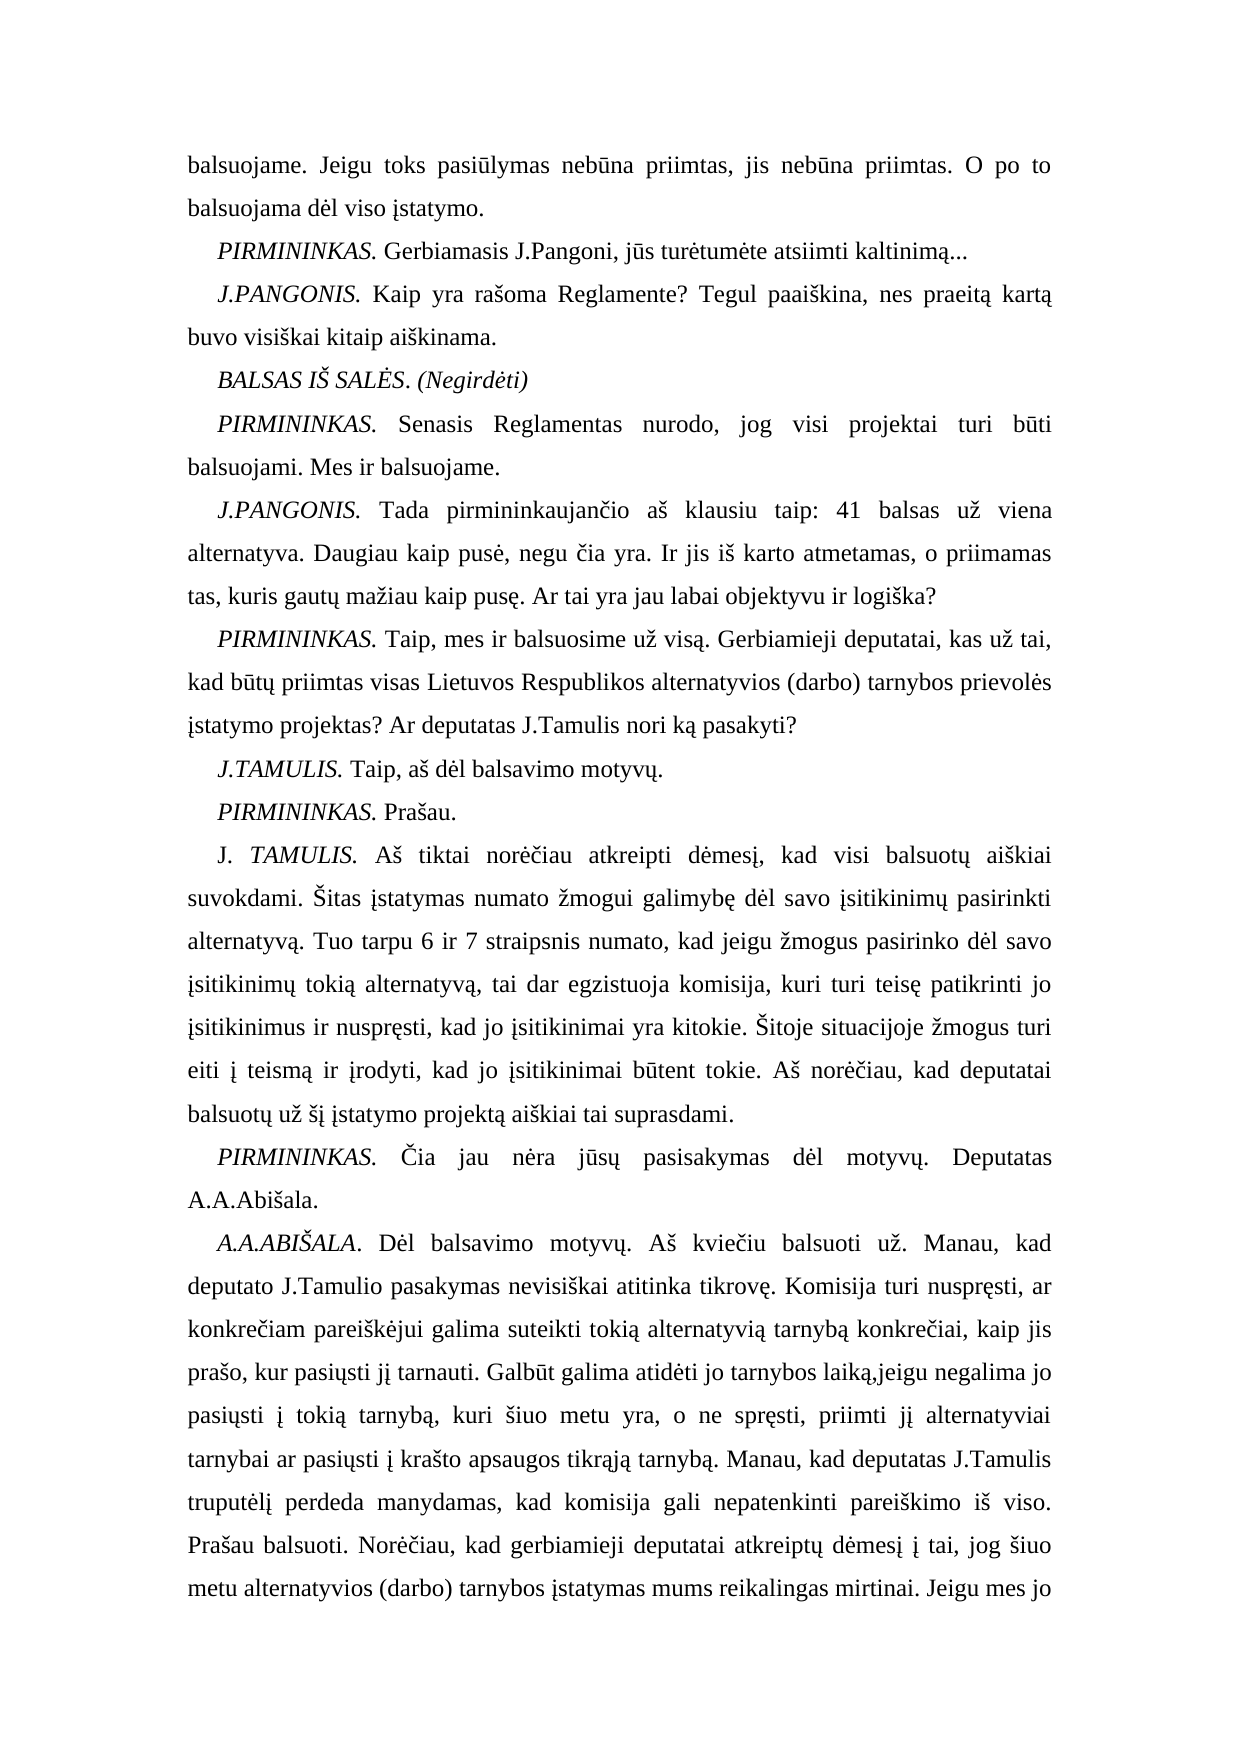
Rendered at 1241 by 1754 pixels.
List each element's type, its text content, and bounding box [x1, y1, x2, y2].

text BALSAS IŠ SALĖS. (Negirdėti) [187, 366, 1053, 394]
text balsuojame. Jeigu toks pasiūlymas nebūna priimtas, jis nebūna priimtas. O po to balsuojama dėl viso įstatymo. [187, 150, 1053, 222]
text PIRMININKAS. Prašau. [187, 797, 1053, 826]
text A.A.ABIŠALA. Dėl balsavimo motyvų. Aš kviečiu balsuoti už. Manau, kad deputato J.Tamulio pasakymas nevisiškai atitinka tikrovę. Komisija turi nuspręsti, ar konkrečiam pareiškėjui galima suteikti tokią alternatyvią tarnybą konkrečiai, kaip jis prašo, kur pasiųsti jį tarnauti. Galbūt galima atidėti jo tarnybos laiką,jeigu negalima jo pasiųsti į tokią tarnybą, kuri šiuo metu yra, o ne spręsti, priimti jį alternatyviai tarnybai ar pasiųsti į krašto apsaugos tikrąją tarnybą. Manau, kad deputatas J.Tamulis truputėlį perdeda manydamas, kad komisija gali nepatenkinti pareiškimo iš viso. Prašau balsuoti. Norėčiau, kad gerbiamieji deputatai atkreiptų dėmesį į tai, jog šiuo metu alternatyvios (darbo) tarnybos įstatymas mums reikalingas mirtinai. Jeigu mes jo [187, 1228, 1053, 1602]
text J.TAMULIS. Taip, aš dėl balsavimo motyvų. [187, 754, 1053, 782]
text PIRMININKAS. Taip, mes ir balsuosime už visą. Gerbiamieji deputatai, kas už tai, kad būtų priimtas visas Lietuvos Respublikos alternatyvios (darbo) tarnybos prievolės įstatymo projektas? Ar deputatas J.Tamulis nori ką pasakyti? [187, 624, 1053, 739]
text PIRMININKAS. Čia jau nėra jūsų pasisakymas dėl motyvų. Deputatas A.A.Abišala. [187, 1142, 1053, 1214]
text J. TAMULIS. Aš tiktai norėčiau atkreipti dėmesį, kad visi balsuotų aiškiai suvokdami. Šitas įstatymas numato žmogui galimybę dėl savo įsitikinimų pasirinkti alternatyvą. Tuo tarpu 6 ir 7 straipsnis numato, kad jeigu žmogus pasirinko dėl savo įsitikinimų tokią alternatyvą, tai dar egzistuoja komisija, kuri turi teisę patikrinti jo įsitikinimus ir nuspręsti, kad jo įsitikinimai yra kitokie. Šitoje situacijoje žmogus turi eiti į teismą ir įrodyti, kad jo įsitikinimai būtent tokie. Aš norėčiau, kad deputatai balsuotų už šį įstatymo projektą aiškiai tai suprasdami. [187, 840, 1053, 1127]
text J.PANGONIS. Tada pirmininkaujančio aš klausiu taip: 41 balsas už viena alternatyva. Daugiau kaip pusė, negu čia yra. Ir jis iš karto atmetamas, o priimamas tas, kuris gautų mažiau kaip pusę. Ar tai yra jau labai objektyvu ir logiška? [187, 495, 1053, 610]
text J.PANGONIS. Kaip yra rašoma Reglamente? Tegul paaiškina, nes praeitą kartą buvo visiškai kitaip aiškinama. [187, 279, 1053, 351]
text PIRMININKAS. Gerbiamasis J.Pangoni, jūs turėtumėte atsiimti kaltinimą... [187, 236, 1053, 265]
text PIRMININKAS. Senasis Reglamentas nurodo, jog visi projektai turi būti balsuojami. Mes ir balsuojame. [187, 409, 1053, 481]
